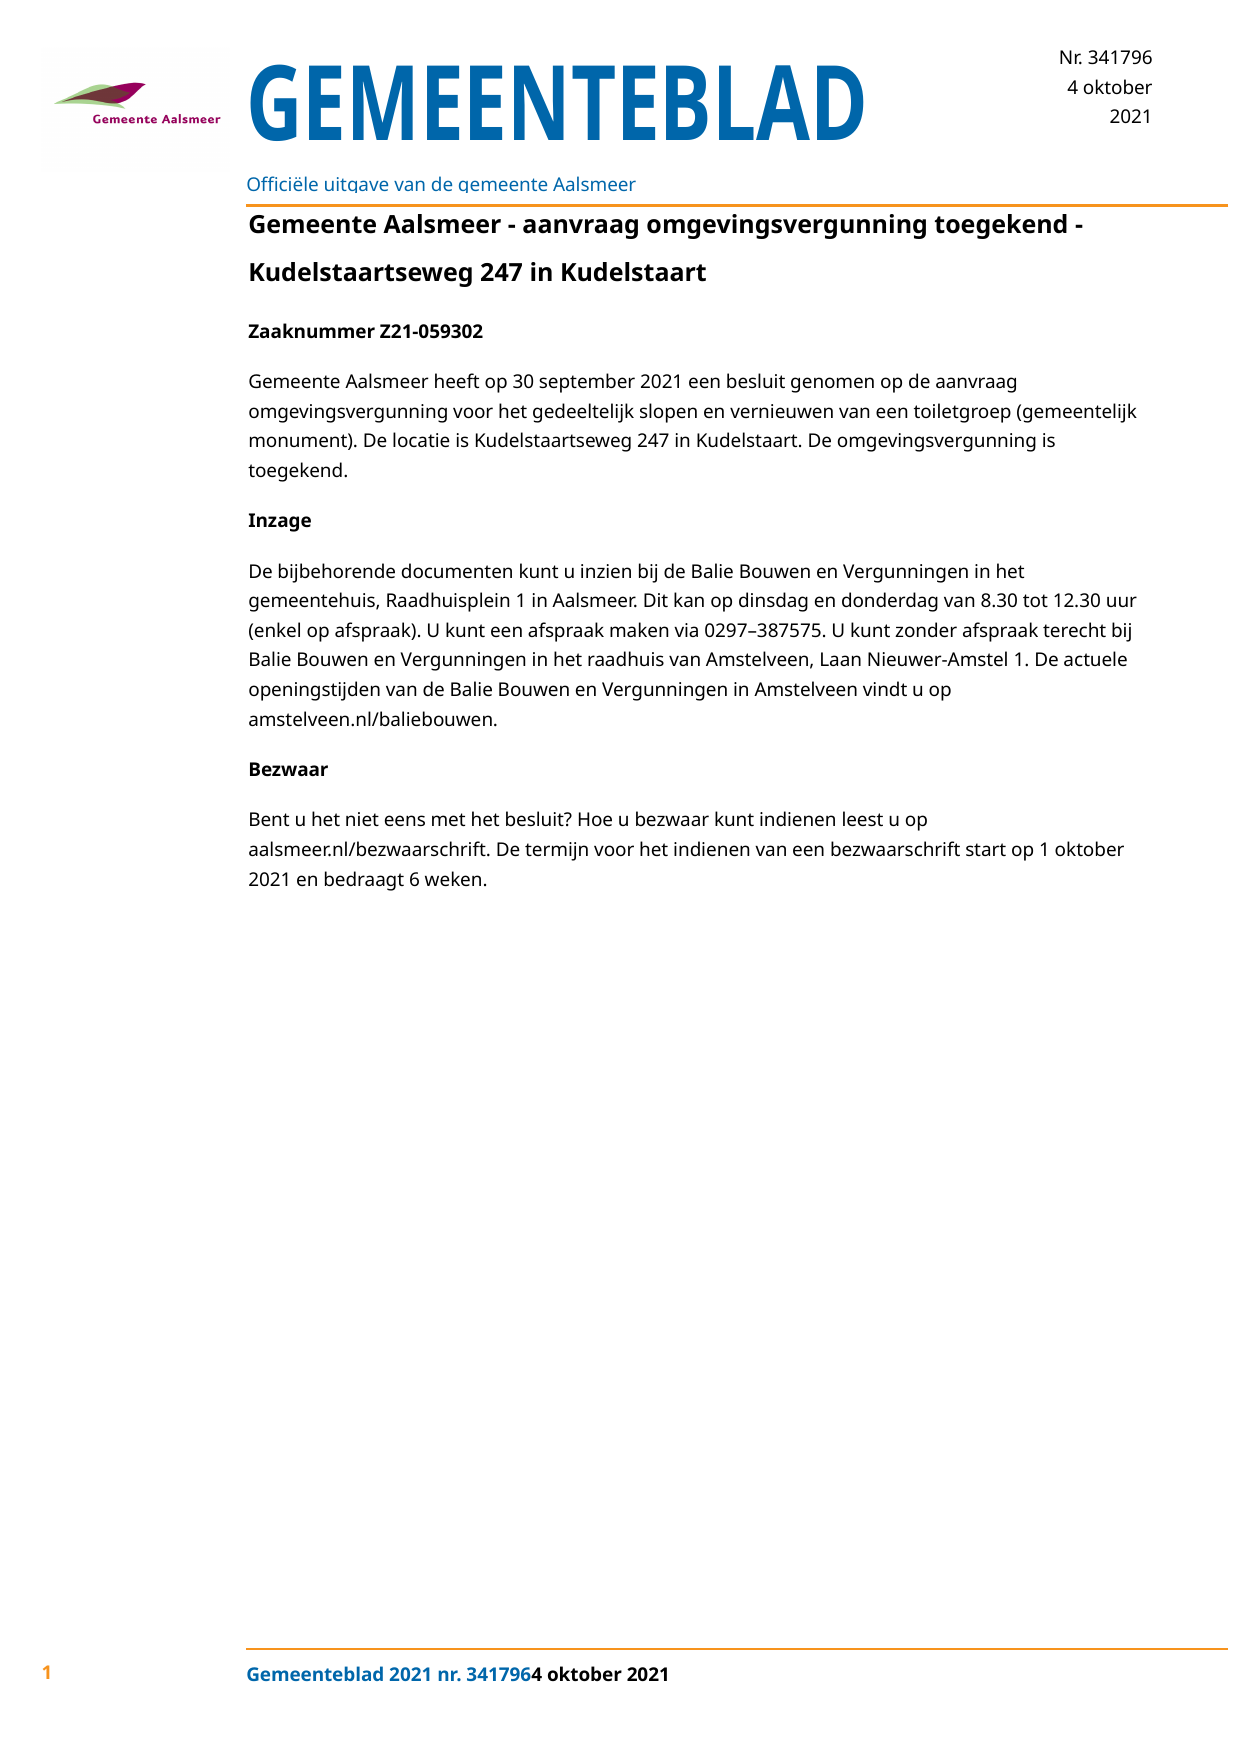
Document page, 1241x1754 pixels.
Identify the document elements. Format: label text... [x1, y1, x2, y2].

text De bijbehorende documenten kunt u inzien bij de Balie Bouwen en Vergunningen in het gemeentehuis, Raadhuisplein 1 in Aalsmeer. Dit kan op dinsdag en donderdag van 8.30 tot 12.30 uur (enkel op afspraak). U kunt een afspraak maken via 0297–387575. U kunt zonder afspraak terecht bij Balie Bouwen en Vergunningen in het raadhuis van Amstelveen, Laan Nieuwer-Amstel 1. De actuele openingstijden van de Balie Bouwen en Vergunningen in Amstelveen vindt u op amstelveen.nl/baliebouwen. [248, 558, 1152, 732]
text Inzage [248, 507, 1152, 533]
text Gemeente Aalsmeer heeft op 30 september 2021 een besluit genomen op de aanvraag omgevingsvergunning voor het gedeeltelijk slopen en vernieuwen van een toiletgroep (gemeentelijk monument). De locatie is Kudelstaartseweg 247 in Kudelstaart. De omgevingsvergunning is toegekend. [248, 368, 1152, 483]
text Bent u het niet eens met het besluit? Hoe u bezwaar kunt indienen leest u op aalsmeer.nl/bezwaarschrift. De termijn voor het indienen van een bezwaarschrift start op 1 oktober 2021 en bedraagt 6 weken. [248, 807, 1152, 892]
text Zaaknummer Z21-059302 [248, 318, 1152, 344]
text Gemeente Aalsmeer - aanvraag omgevingsvergunning toegekend - Kudelstaartseweg 247 in Kudelstaart [248, 207, 1152, 288]
text Bezwaar [248, 756, 1152, 782]
picture [41, 47, 231, 172]
